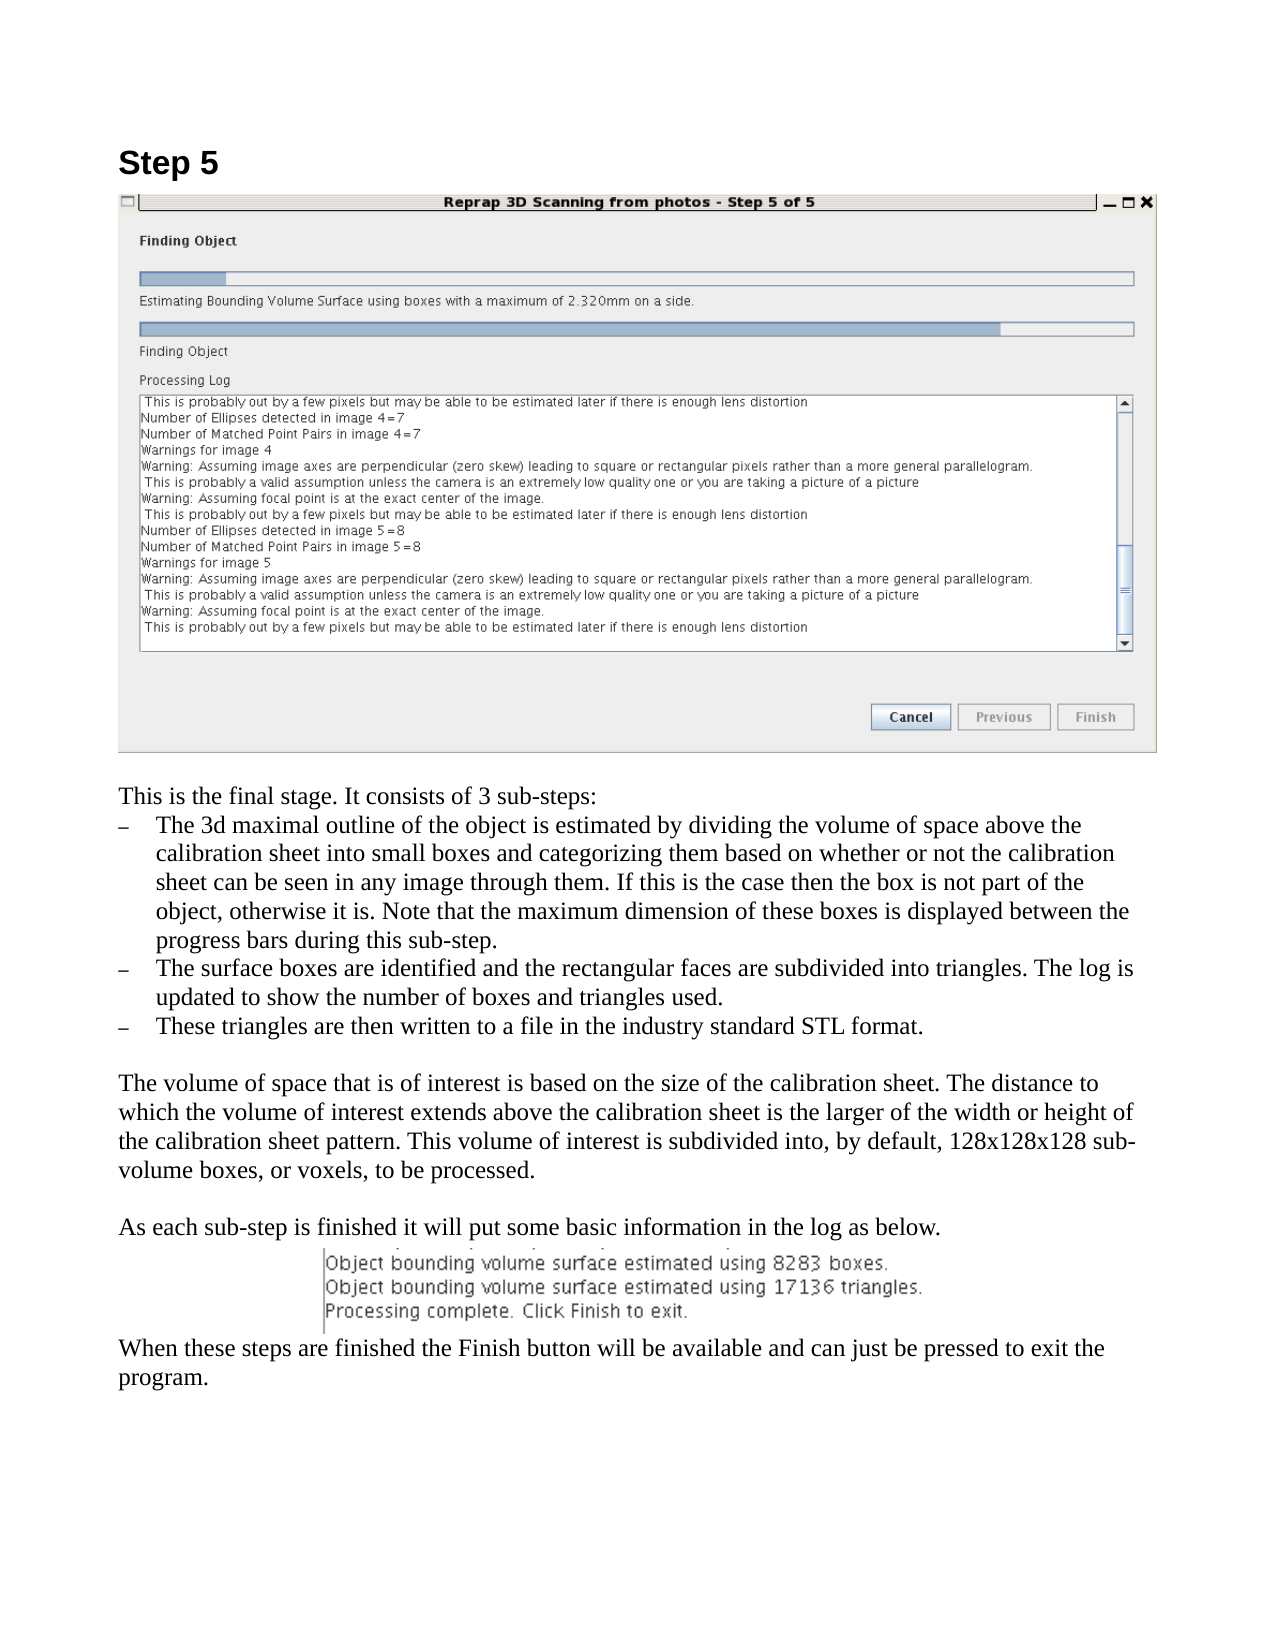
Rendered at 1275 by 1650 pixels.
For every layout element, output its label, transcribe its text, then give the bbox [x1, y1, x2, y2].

list The 3d maximal outline of the object is estimated by dividing the volume of space above the calibration sheet into small boxes and categorizing them based on whether or not the calibration sheet can be seen in any image through them. If this is the case then the box is not part of the object, otherwise it is. Note that the maximum dimension of these boxes is displayed between the progress bars during this sub-step. [118, 810, 1157, 953]
list These triangles are then written to a file in the industry standard STL format. [118, 1011, 1157, 1040]
text As each sub-step is finished it will put some basic information in the log as below. [118, 1212, 1157, 1241]
text When these steps are finished the Finish button will be available and can just be pressed to exit the program. [118, 1241, 1157, 1391]
list The surface boxes are identified and the rectangular faces are subdivided into triangles. The log is updated to show the number of boxes and triangles used. [118, 953, 1157, 1011]
subtitle Step 5 [118, 143, 1157, 182]
text The volume of space that is of interest is based on the size of the calibration sheet. The distance to which the volume of interest extends above the calibration sheet is the larger of the width or height of the calibration sheet pattern. This volume of interest is subdivided into, by default, 128x128x128 sub-volume boxes, or voxels, to be processed. [118, 1068, 1157, 1183]
picture [322, 1248, 934, 1334]
picture [118, 194, 1157, 753]
text This is the final stage. It consists of 3 sub-steps: [118, 781, 1157, 810]
